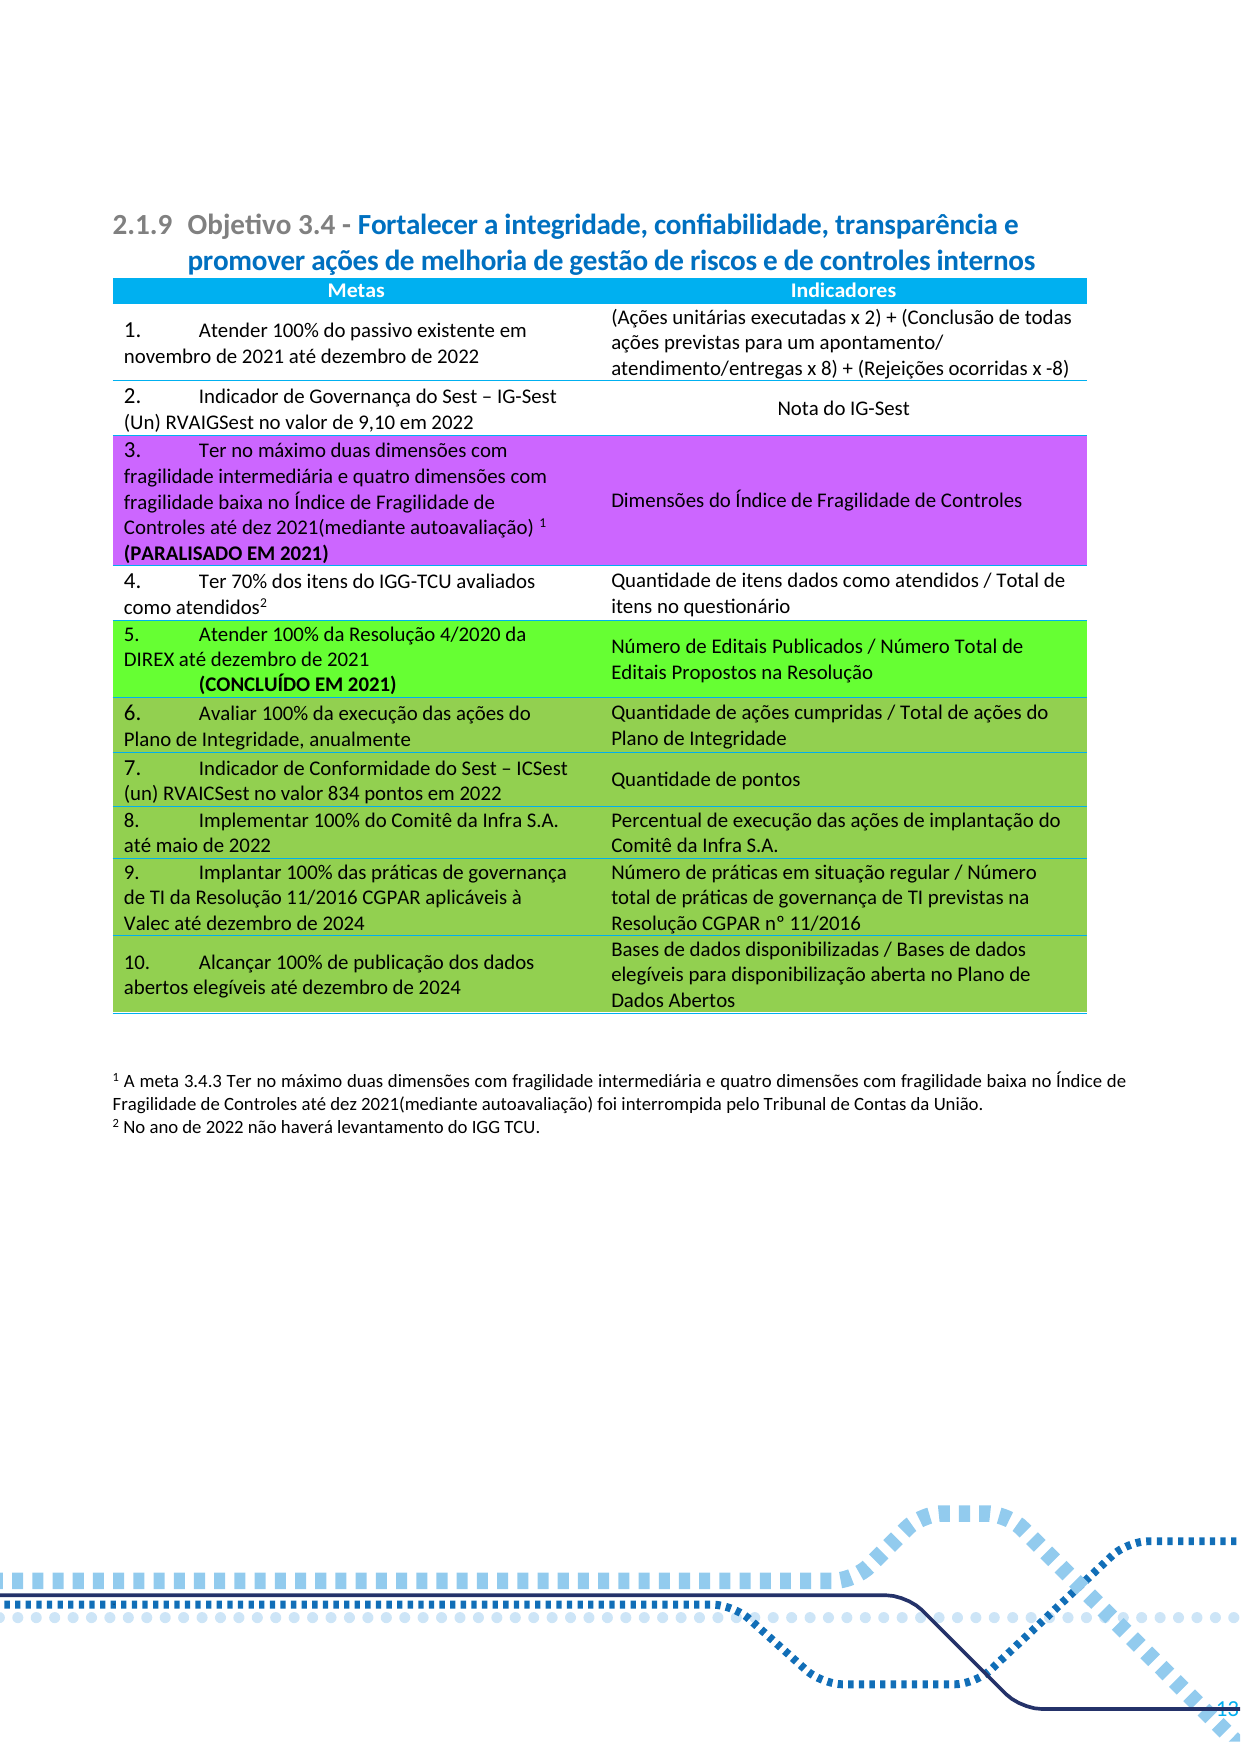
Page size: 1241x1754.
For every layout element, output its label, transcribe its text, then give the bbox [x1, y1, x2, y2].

subtitle Objetivo 3.4 - Fortalecer a integridade, confiabilidade, transparência e promover ações de melhoria de gestão de riscos e de controles internos [112, 206, 1128, 277]
table_cell Ter no máximo duas dimensões com fragilidade intermediária e quatro dimensões com fragilidade baixa no Índice de Fragilidade de Controles até dez 2021(mediante autoavaliação) 1 (PARALISADO EM 2021) [113, 436, 600, 565]
table_cell (Ações unitárias executadas x 2) + (Conclusão de todas ações previstas para um apontamento/ atendimento/entregas x 8) + (Rejeições ocorridas x -8) [600, 304, 1087, 380]
table_cell Quantidade de ações cumpridas / Total de ações do Plano de Integridade [600, 698, 1087, 752]
table_cell Quantidade de pontos [600, 753, 1087, 806]
table_cell Indicador de Conformidade do Sest – ICSest (un) RVAICSest no valor 834 pontos em 2022 [113, 753, 600, 806]
text 1 A meta 3.4.3 Ter no máximo duas dimensões com fragilidade intermediária e quatro dimensões com fragilidade baixa no Índice de Fragilidade de Controles até dez 2021(mediante autoavaliação) foi interrompida pelo Tribunal de Contas da União. [112, 1069, 1128, 1115]
table_cell Atender 100% da Resolução 4/2020 da DIREX até dezembro de 2021 (CONCLUÍDO EM 2021) [113, 621, 600, 697]
table_header Metas [113, 278, 600, 303]
table_cell Dimensões do Índice de Fragilidade de Controles [600, 436, 1087, 565]
table_cell Bases de dados disponibilizadas / Bases de dados elegíveis para disponibilização aberta no Plano de Dados Abertos [600, 936, 1087, 1012]
table_cell Alcançar 100% de publicação dos dados abertos elegíveis até dezembro de 2024 [113, 936, 600, 1012]
table_cell Ter 70% dos itens do IGG-TCU avaliados como atendidos2 [113, 566, 600, 620]
table_cell Número de práticas em situação regular / Número total de práticas de governança de TI previstas na Resolução CGPAR nº 11/2016 [600, 859, 1087, 935]
table_cell Implementar 100% do Comitê da Infra S.A. até maio de 2022 [113, 807, 600, 858]
table_cell Indicador de Governança do Sest – IG-Sest (Un) RVAIGSest no valor de 9,10 em 2022 [113, 381, 600, 434]
table_cell Atender 100% do passivo existente em novembro de 2021 até dezembro de 2022 [113, 304, 600, 380]
table_cell Quantidade de itens dados como atendidos / Total de itens no questionário [600, 566, 1087, 620]
table_header Indicadores [600, 278, 1087, 303]
table_cell Nota do IG-Sest [600, 381, 1087, 434]
table_cell Número de Editais Publicados / Número Total de Editais Propostos na Resolução [600, 621, 1087, 697]
table_cell Implantar 100% das práticas de governança de TI da Resolução 11/2016 CGPAR aplicáveis à Valec até dezembro de 2024 [113, 859, 600, 935]
text 2 No ano de 2022 não haverá levantamento do IGG TCU. [112, 1115, 1128, 1138]
table_cell Avaliar 100% da execução das ações do Plano de Integridade, anualmente [113, 698, 600, 752]
table_cell Percentual de execução das ações de implantação do Comitê da Infra S.A. [600, 807, 1087, 858]
